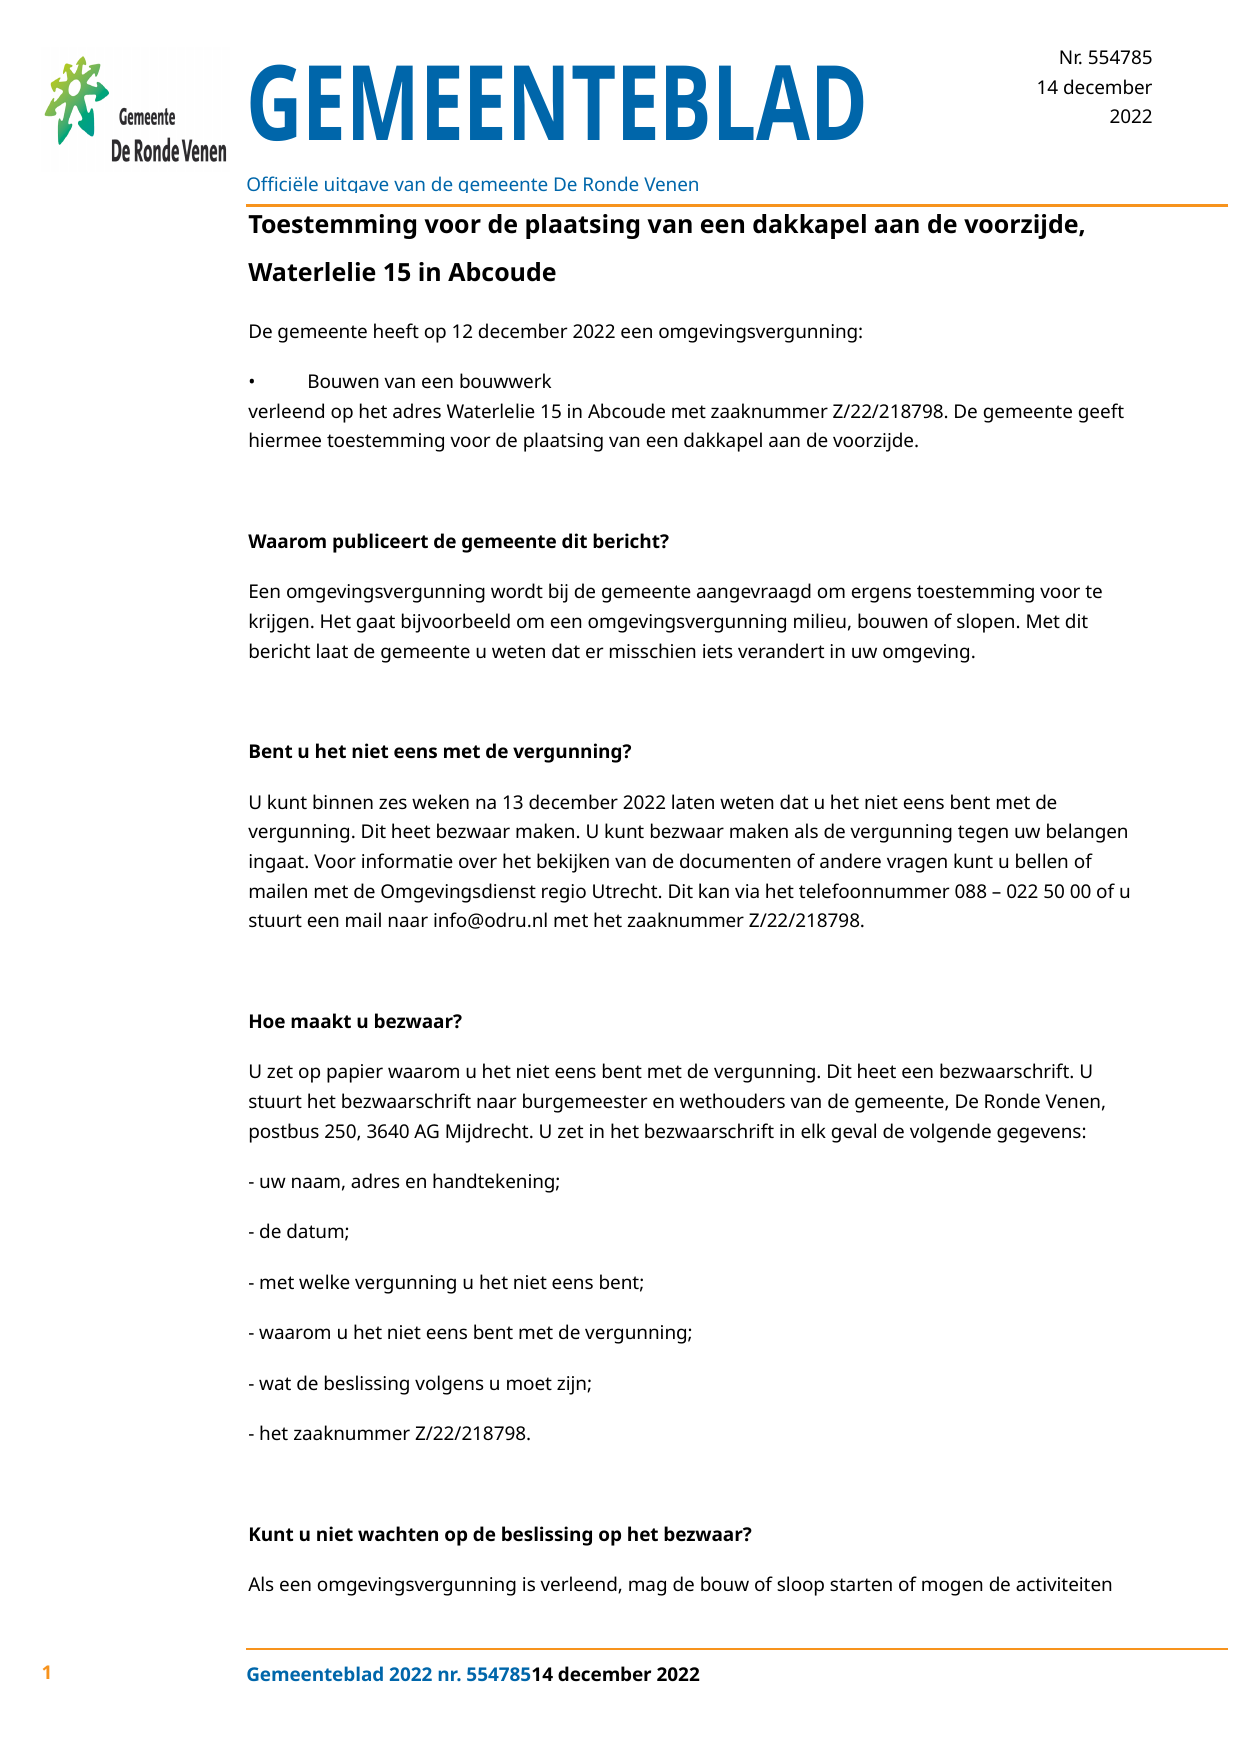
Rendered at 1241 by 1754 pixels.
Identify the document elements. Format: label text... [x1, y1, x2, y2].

text Bent u het niet eens met de vergunning? [248, 739, 1152, 764]
text Een omgevingsvergunning wordt bij de gemeente aangevraagd om ergens toestemming voor te krijgen. Het gaat bijvoorbeeld om een omgevingsvergunning milieu, bouwen of slopen. Met dit bericht laat de gemeente u weten dat er misschien iets verandert in uw omgeving. [248, 579, 1152, 664]
text - wat de beslissing volgens u moet zijn; [248, 1370, 1152, 1396]
picture [41, 47, 231, 172]
text - met welke vergunning u het niet eens bent; [248, 1269, 1152, 1295]
text De gemeente heeft op 12 december 2022 een omgevingsvergunning: [248, 318, 1152, 344]
text - waarom u het niet eens bent met de vergunning; [248, 1319, 1152, 1345]
text - uw naam, adres en handtekening; [248, 1168, 1152, 1194]
text - de datum; [248, 1219, 1152, 1244]
text verleend op het adres Waterlelie 15 in Abcoude met zaaknummer Z/22/218798. De gemeente geeft hiermee toestemming voor de plaatsing van een dakkapel aan de voorzijde. [248, 398, 1152, 453]
text Kunt u niet wachten op de beslissing op het bezwaar? [248, 1521, 1152, 1547]
text U kunt binnen zes weken na 13 december 2022 laten weten dat u het niet eens bent met de vergunning. Dit heet bezwaar maken. U kunt bezwaar maken als de vergunning tegen uw belangen ingaat. Voor informatie over het bekijken van de documenten of andere vragen kunt u bellen of mailen met de Omgevingsdienst regio Utrecht. Dit kan via het telefoonnummer 088 – 022 50 00 of u stuurt een mail naar info@odru.nl met het zaaknummer Z/22/218798. [248, 789, 1152, 933]
text U zet op papier waarom u het niet eens bent met de vergunning. Dit heet een bezwaarschrift. U stuurt het bezwaarschrift naar burgemeester en wethouders van de gemeente, De Ronde Venen, postbus 250, 3640 AG Mijdrecht. U zet in het bezwaarschrift in elk geval de volgende gegevens: [248, 1059, 1152, 1144]
text Toestemming voor de plaatsing van een dakkapel aan de voorzijde, Waterlelie 15 in Abcoude [248, 207, 1152, 288]
text Als een omgevingsvergunning is verleend, mag de bouw of sloop starten of mogen de activiteiten [248, 1572, 1152, 1597]
text - het zaaknummer Z/22/218798. [248, 1420, 1152, 1446]
list Bouwen van een bouwwerk [248, 368, 1152, 394]
text Hoe maakt u bezwaar? [248, 1008, 1152, 1034]
text Waarom publiceert de gemeente dit bericht? [248, 528, 1152, 554]
